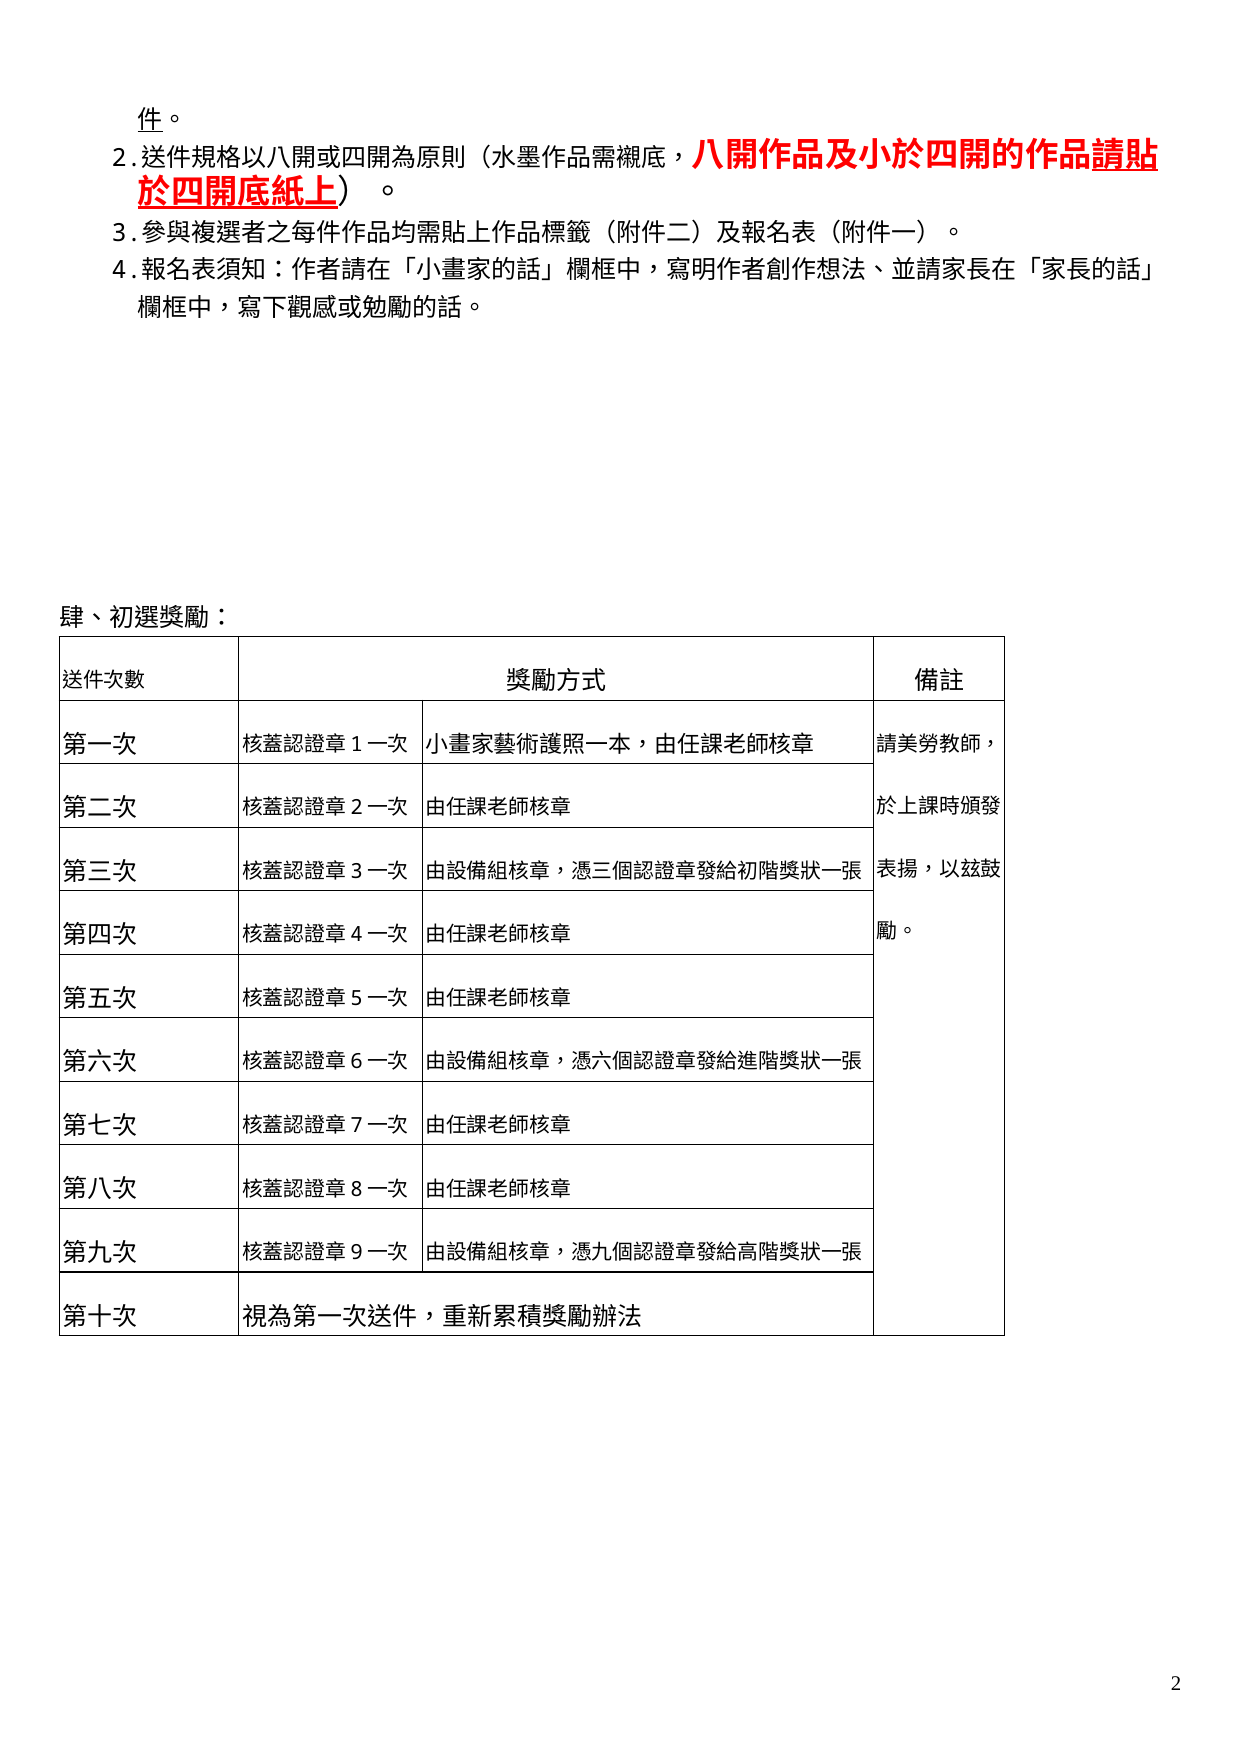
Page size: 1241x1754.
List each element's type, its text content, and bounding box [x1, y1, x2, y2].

table_cell 由設備組核章，憑六個認證章發給進階獎狀一張 [423, 1018, 873, 1081]
table_cell 第十次 [60, 1273, 238, 1335]
table_header 備註 [874, 637, 1004, 699]
table_header 送件次數 [60, 637, 238, 699]
table_cell 由任課老師核章 [423, 764, 873, 827]
text 件。 [111, 98, 1181, 136]
table_cell 小畫家藝術護照一本，由任課老師核章 [423, 701, 873, 763]
text 肆、初選獎勵： [59, 573, 1181, 636]
table_cell 由任課老師核章 [423, 955, 873, 1017]
table_header 獎勵方式 [239, 637, 873, 699]
table_cell 由任課老師核章 [423, 1145, 873, 1208]
table_cell 核蓋認證章8一次 [239, 1145, 422, 1208]
table_cell 核蓋認證章7一次 [239, 1082, 422, 1144]
table_cell 第一次 [60, 701, 238, 763]
table_cell 核蓋認證章4一次 [239, 891, 422, 954]
table_cell 第六次 [60, 1018, 238, 1081]
table_cell 視為第一次送件，重新累積獎勵辦法 [239, 1273, 873, 1335]
table_cell 請美勞教師，於上課時頒發表揚，以玆鼓勵。 [874, 701, 1004, 1335]
table_cell 第七次 [60, 1082, 238, 1144]
table_cell 第九次 [60, 1209, 238, 1271]
table_cell 核蓋認證章2一次 [239, 764, 422, 827]
table_cell 第三次 [60, 828, 238, 890]
table_cell 由任課老師核章 [423, 891, 873, 954]
table_cell 由設備組核章，憑三個認證章發給初階獎狀一張 [423, 828, 873, 890]
table_cell 第二次 [60, 764, 238, 827]
table_cell 核蓋認證章3一次 [239, 828, 422, 890]
table_cell 由任課老師核章 [423, 1082, 873, 1144]
table_cell 由設備組核章，憑九個認證章發給高階獎狀一張 [423, 1209, 873, 1271]
text 3.參與複選者之每件作品均需貼上作品標籤（附件二）及報名表（附件一）。 [111, 211, 1181, 248]
text 2.送件規格以八開或四開為原則（水墨作品需襯底，八開作品及小於四開的作品請貼於四開底紙上）。 [111, 136, 1181, 211]
table_cell 核蓋認證章6一次 [239, 1018, 422, 1081]
table_cell 核蓋認證章1一次 [239, 701, 422, 763]
table_cell 第四次 [60, 891, 238, 954]
table_cell 核蓋認證章9一次 [239, 1209, 422, 1271]
table_cell 第八次 [60, 1145, 238, 1208]
text 4.報名表須知：作者請在「小畫家的話」欄框中，寫明作者創作想法、並請家長在「家長的話」欄框中，寫下觀感或勉勵的話。 [111, 248, 1181, 323]
table_cell 核蓋認證章5一次 [239, 955, 422, 1017]
table_cell 第五次 [60, 955, 238, 1017]
